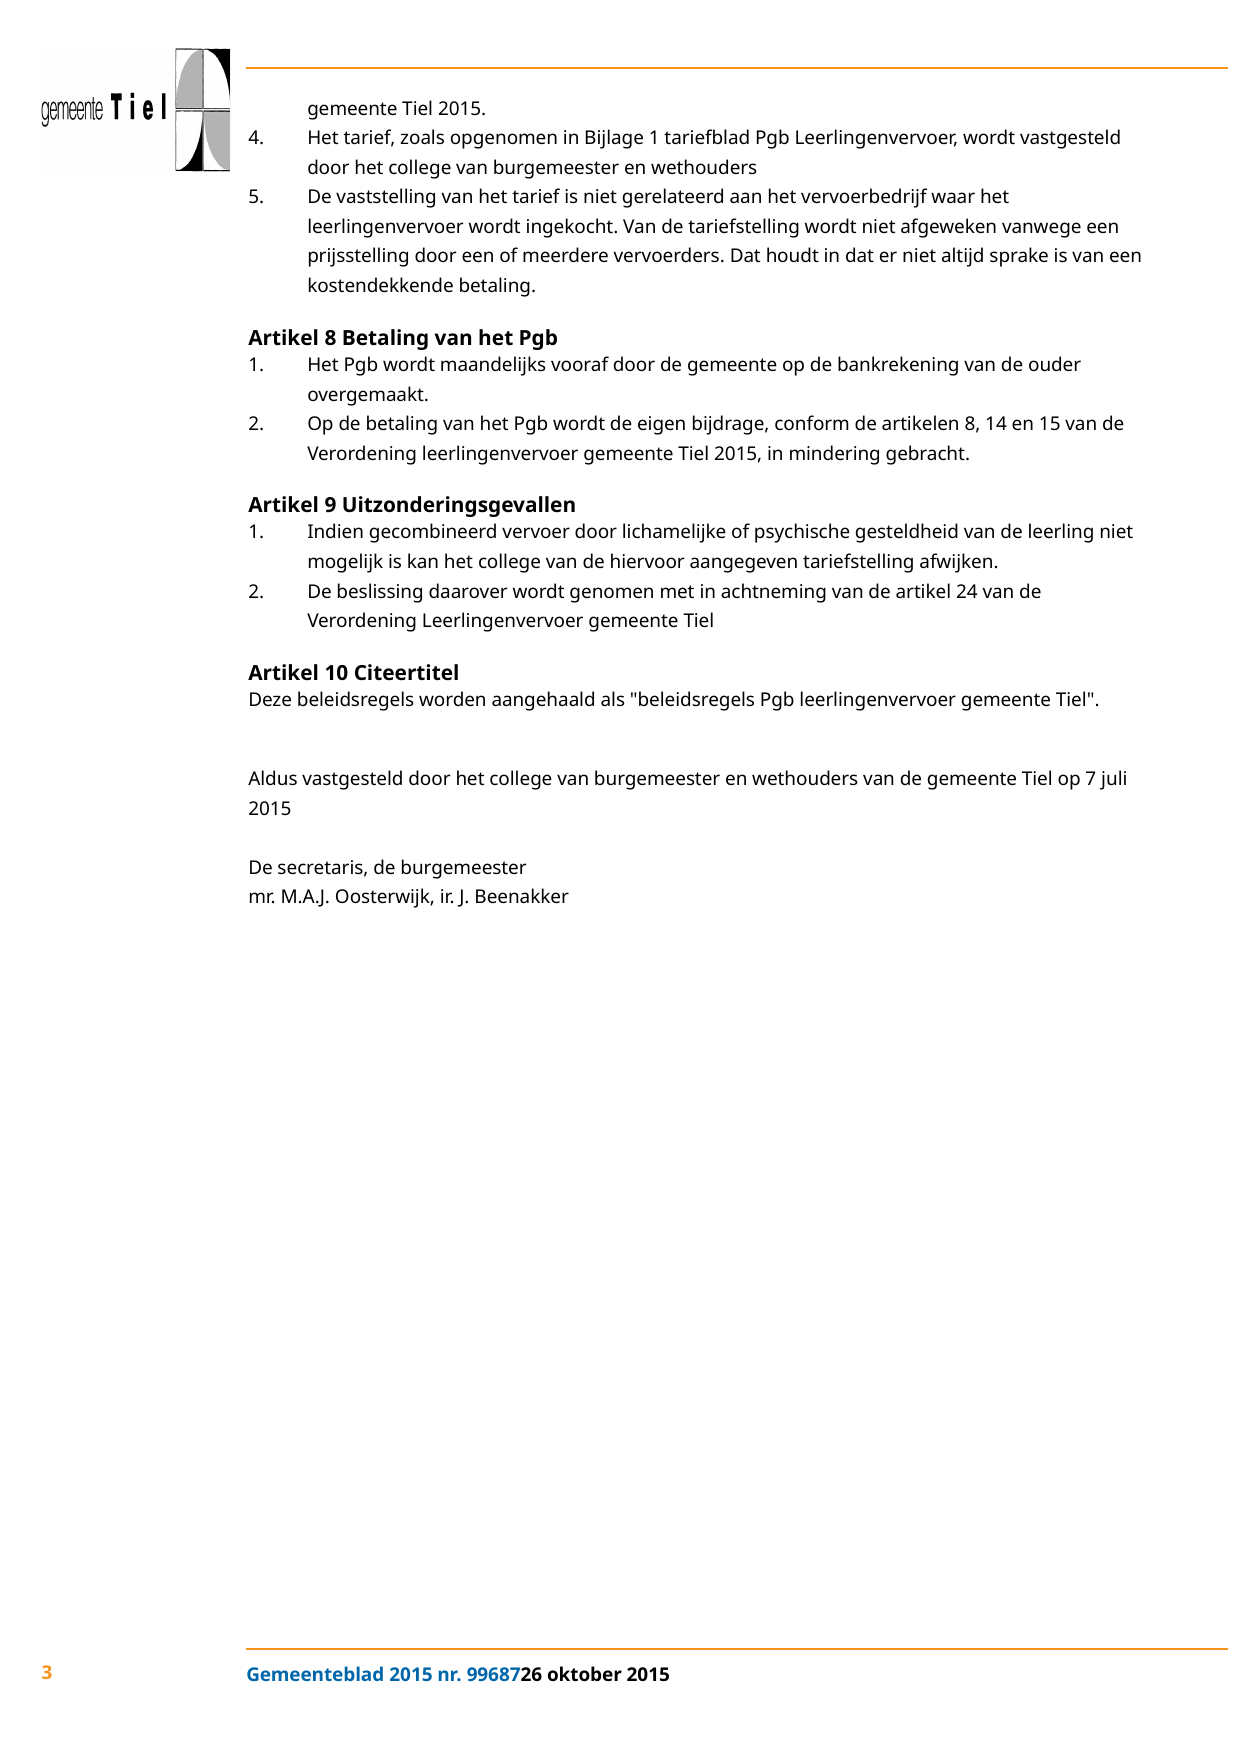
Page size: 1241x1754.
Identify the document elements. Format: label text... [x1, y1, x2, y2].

text Artikel 10 Citeertitel [248, 658, 1152, 686]
list Het tarief, zoals opgenomen in Bijlage 1 tariefblad Pgb Leerlingenvervoer, wordt vastgesteld door het college van burgemeester en wethouders [248, 124, 1152, 180]
picture [41, 47, 231, 172]
list Het Pgb wordt maandelijks vooraf door de gemeente op de bankrekening van de ouder overgemaakt. [248, 351, 1152, 406]
list Indien gecombineerd vervoer door lichamelijke of psychische gesteldheid van de leerling niet mogelijk is kan het college van de hiervoor aangegeven tariefstelling afwijken. [248, 519, 1152, 574]
list De beslissing daarover wordt genomen met in achtneming van de artikel 24 van de Verordening Leerlingenvervoer gemeente Tiel [248, 578, 1152, 633]
text De secretaris, de burgemeester [248, 854, 1152, 880]
text Deze beleidsregels worden aangehaald als "beleidsregels Pgb leerlingenvervoer gemeente Tiel". [248, 686, 1152, 712]
text Artikel 9 Uitzonderingsgevallen [248, 490, 1152, 519]
text mr. M.A.J. Oosterwijk, ir. J. Beenakker [248, 883, 1152, 909]
text Aldus vastgesteld door het college van burgemeester en wethouders van de gemeente Tiel op 7 juli 2015 [248, 765, 1152, 821]
list De vaststelling van het tarief is niet gerelateerd aan het vervoerbedrijf waar het leerlingenvervoer wordt ingekocht. Van de tariefstelling wordt niet afgeweken vanwege een prijsstelling door een of meerdere vervoerders. Dat houdt in dat er niet altijd sprake is van een kostendekkende betaling. [248, 183, 1152, 298]
list Op de betaling van het Pgb wordt de eigen bijdrage, conform de artikelen 8, 14 en 15 van de Verordening leerlingenvervoer gemeente Tiel 2015, in mindering gebracht. [248, 410, 1152, 466]
text Artikel 8 Betaling van het Pgb [248, 323, 1152, 351]
list gemeente Tiel 2015. [248, 95, 1152, 121]
